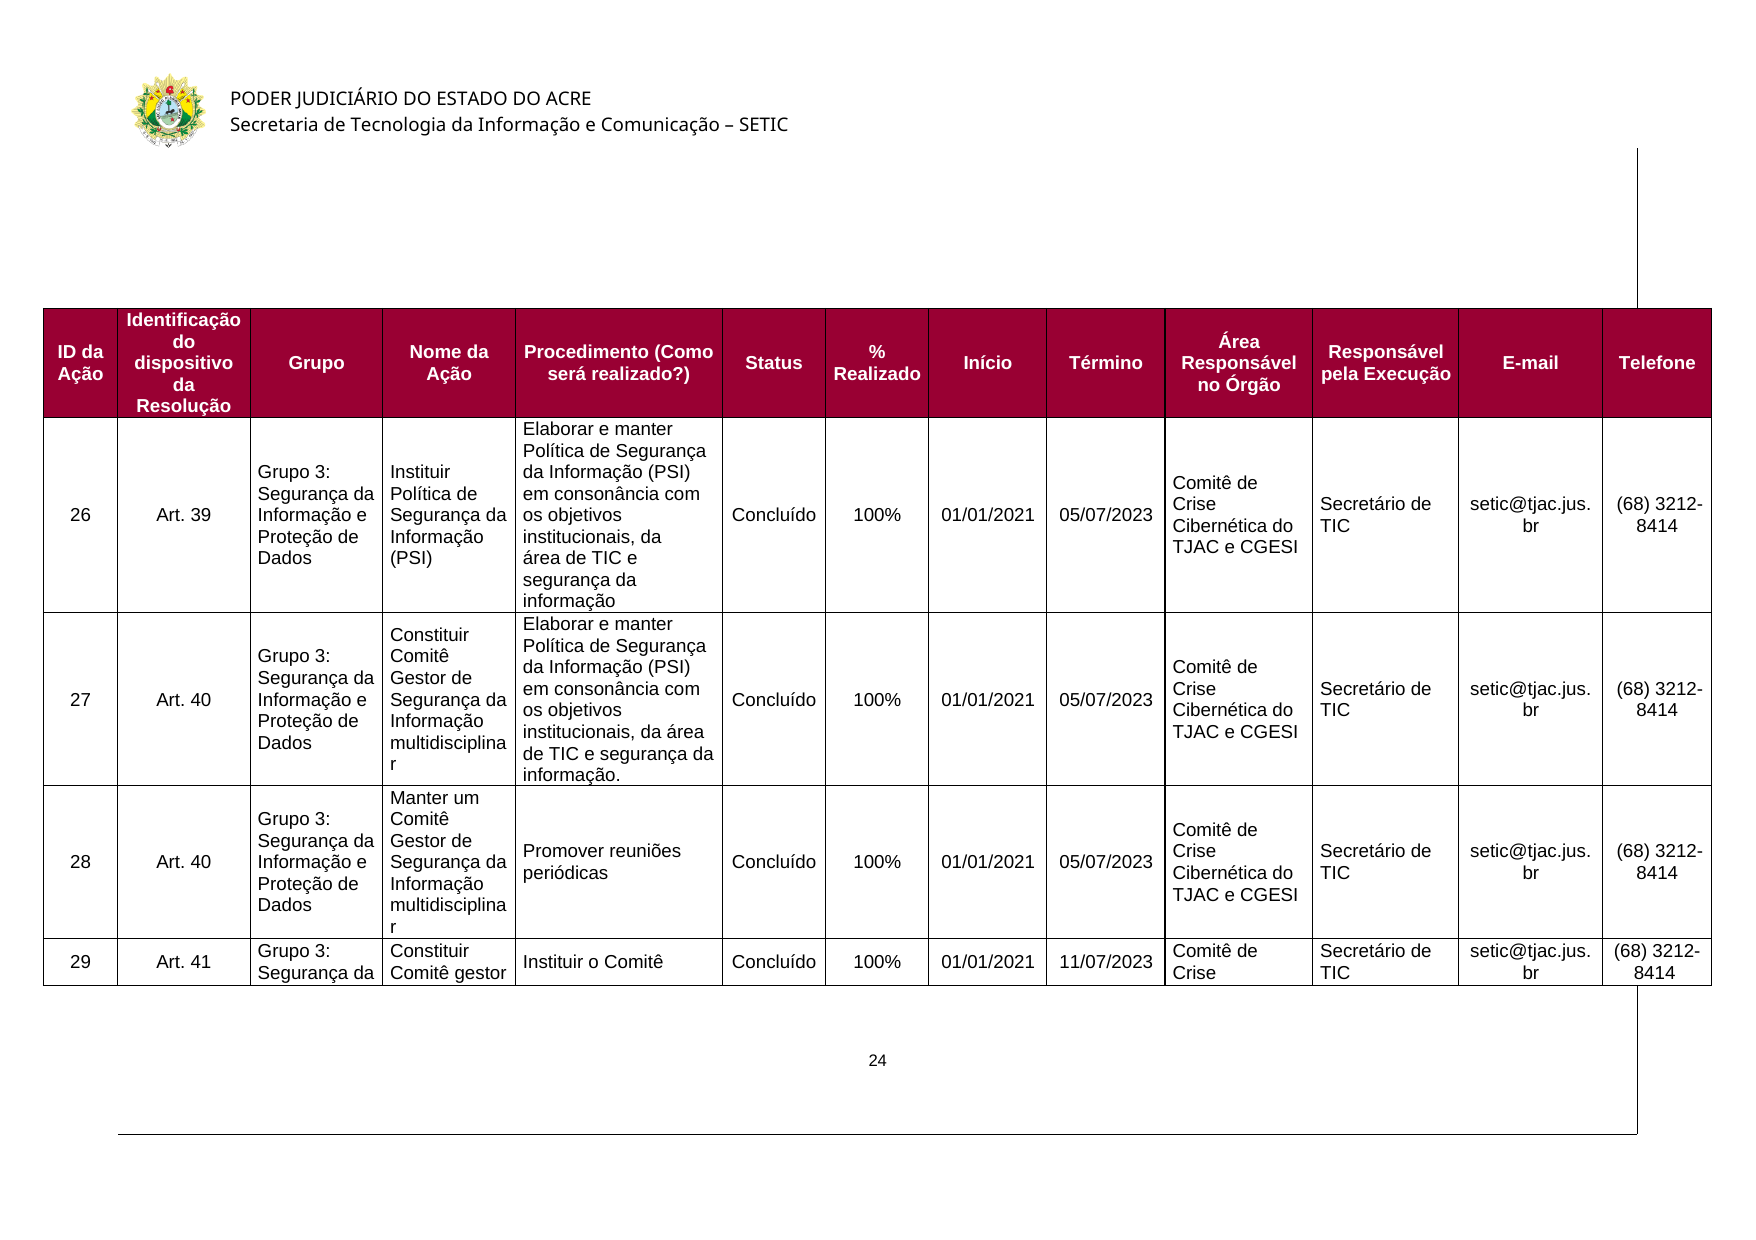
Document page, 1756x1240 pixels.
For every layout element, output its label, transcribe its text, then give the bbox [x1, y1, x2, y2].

table_cell Secretário de TIC [1313, 939, 1458, 985]
table_cell 100% [826, 939, 928, 985]
table_cell 28 [44, 786, 117, 937]
table_cell Promover reuniões periódicas [516, 786, 722, 937]
table_cell Comitê de Crise Cibernética do TJAC e CGESI [1166, 613, 1312, 785]
table_cell (68) 3212-8414 [1603, 613, 1711, 785]
table_header Grupo [251, 309, 382, 417]
table_header Procedimento (Como será realizado?) [516, 309, 722, 417]
table_header Início [929, 309, 1046, 417]
table_cell setic@tjac.jus.br [1459, 786, 1602, 937]
table_header Área Responsável no Órgão [1166, 309, 1312, 417]
table_header Identificação do dispositivo da Resolução [118, 309, 250, 417]
table_header E-mail [1459, 309, 1602, 417]
table_cell 05/07/2023 [1047, 613, 1164, 785]
table_cell Grupo 3: Segurança da Informação e Proteção de Dados [251, 418, 382, 612]
table_cell (68) 3212-8414 [1603, 939, 1711, 985]
table_cell Concluído [723, 786, 825, 937]
table_cell Comitê de Crise Cibernética do TJAC e CGESI [1166, 786, 1312, 937]
table_cell Comitê de Crise Cibernética do TJAC e CGESI [1166, 418, 1312, 612]
table_cell Art. 40 [118, 613, 250, 785]
table_cell Instituir Política de Segurança da Informação (PSI) [383, 418, 515, 612]
table_cell 05/07/2023 [1047, 418, 1164, 612]
table_cell 29 [44, 939, 117, 985]
table_header Status [723, 309, 825, 417]
table_cell Elaborar e manter Política de Segurança da Informação (PSI) em consonância com os objetivos institucionais, da área de TIC e segurança da informação. [516, 613, 722, 785]
table_cell 11/07/2023 [1047, 939, 1164, 985]
table_header % Realizado [826, 309, 928, 417]
table_cell setic@tjac.jus.br [1459, 418, 1602, 612]
table_header ID da Ação [44, 309, 117, 417]
table_cell Constituir Comitê gestor [383, 939, 515, 985]
table_cell 100% [826, 418, 928, 612]
table_cell 01/01/2021 [929, 786, 1046, 937]
table_cell 01/01/2021 [929, 613, 1046, 785]
table_cell Secretário de TIC [1313, 786, 1458, 937]
table_header Término [1047, 309, 1164, 417]
table_header Telefone [1603, 309, 1711, 417]
table_cell Concluído [723, 939, 825, 985]
table_cell Comitê de Crise [1166, 939, 1312, 985]
table_cell 01/01/2021 [929, 939, 1046, 985]
table_cell 27 [44, 613, 117, 785]
table_cell Secretário de TIC [1313, 613, 1458, 785]
table_cell Art. 39 [118, 418, 250, 612]
table_cell Concluído [723, 418, 825, 612]
table_cell setic@tjac.jus.br [1459, 939, 1602, 985]
table_cell Secretário de TIC [1313, 418, 1458, 612]
table_cell Manter um Comitê Gestor de Segurança da Informação multidisciplinar [383, 786, 515, 937]
table_cell Elaborar e manter Política de Segurança da Informação (PSI) em consonância com os objetivos institucionais, da área de TIC e segurança da informação [516, 418, 722, 612]
table_cell Constituir Comitê Gestor de Segurança da Informação multidisciplinar [383, 613, 515, 785]
table_cell Grupo 3: Segurança da Informação e Proteção de Dados [251, 786, 382, 937]
table_cell Grupo 3: Segurança da Informação e Proteção de Dados [251, 613, 382, 785]
table_cell 100% [826, 786, 928, 937]
table_cell Art. 41 [118, 939, 250, 985]
table_cell Art. 40 [118, 786, 250, 937]
table_cell 01/01/2021 [929, 418, 1046, 612]
table_cell Concluído [723, 613, 825, 785]
table_cell Instituir o Comitê [516, 939, 722, 985]
table_cell 26 [44, 418, 117, 612]
table_cell 05/07/2023 [1047, 786, 1164, 937]
table_cell setic@tjac.jus.br [1459, 613, 1602, 785]
table_cell Grupo 3: Segurança da [251, 939, 382, 985]
table_cell 100% [826, 613, 928, 785]
table_header Responsável pela Execução [1313, 309, 1458, 417]
table_header Nome da Ação [383, 309, 515, 417]
table_cell (68) 3212-8414 [1603, 418, 1711, 612]
table_cell (68) 3212-8414 [1603, 786, 1711, 937]
